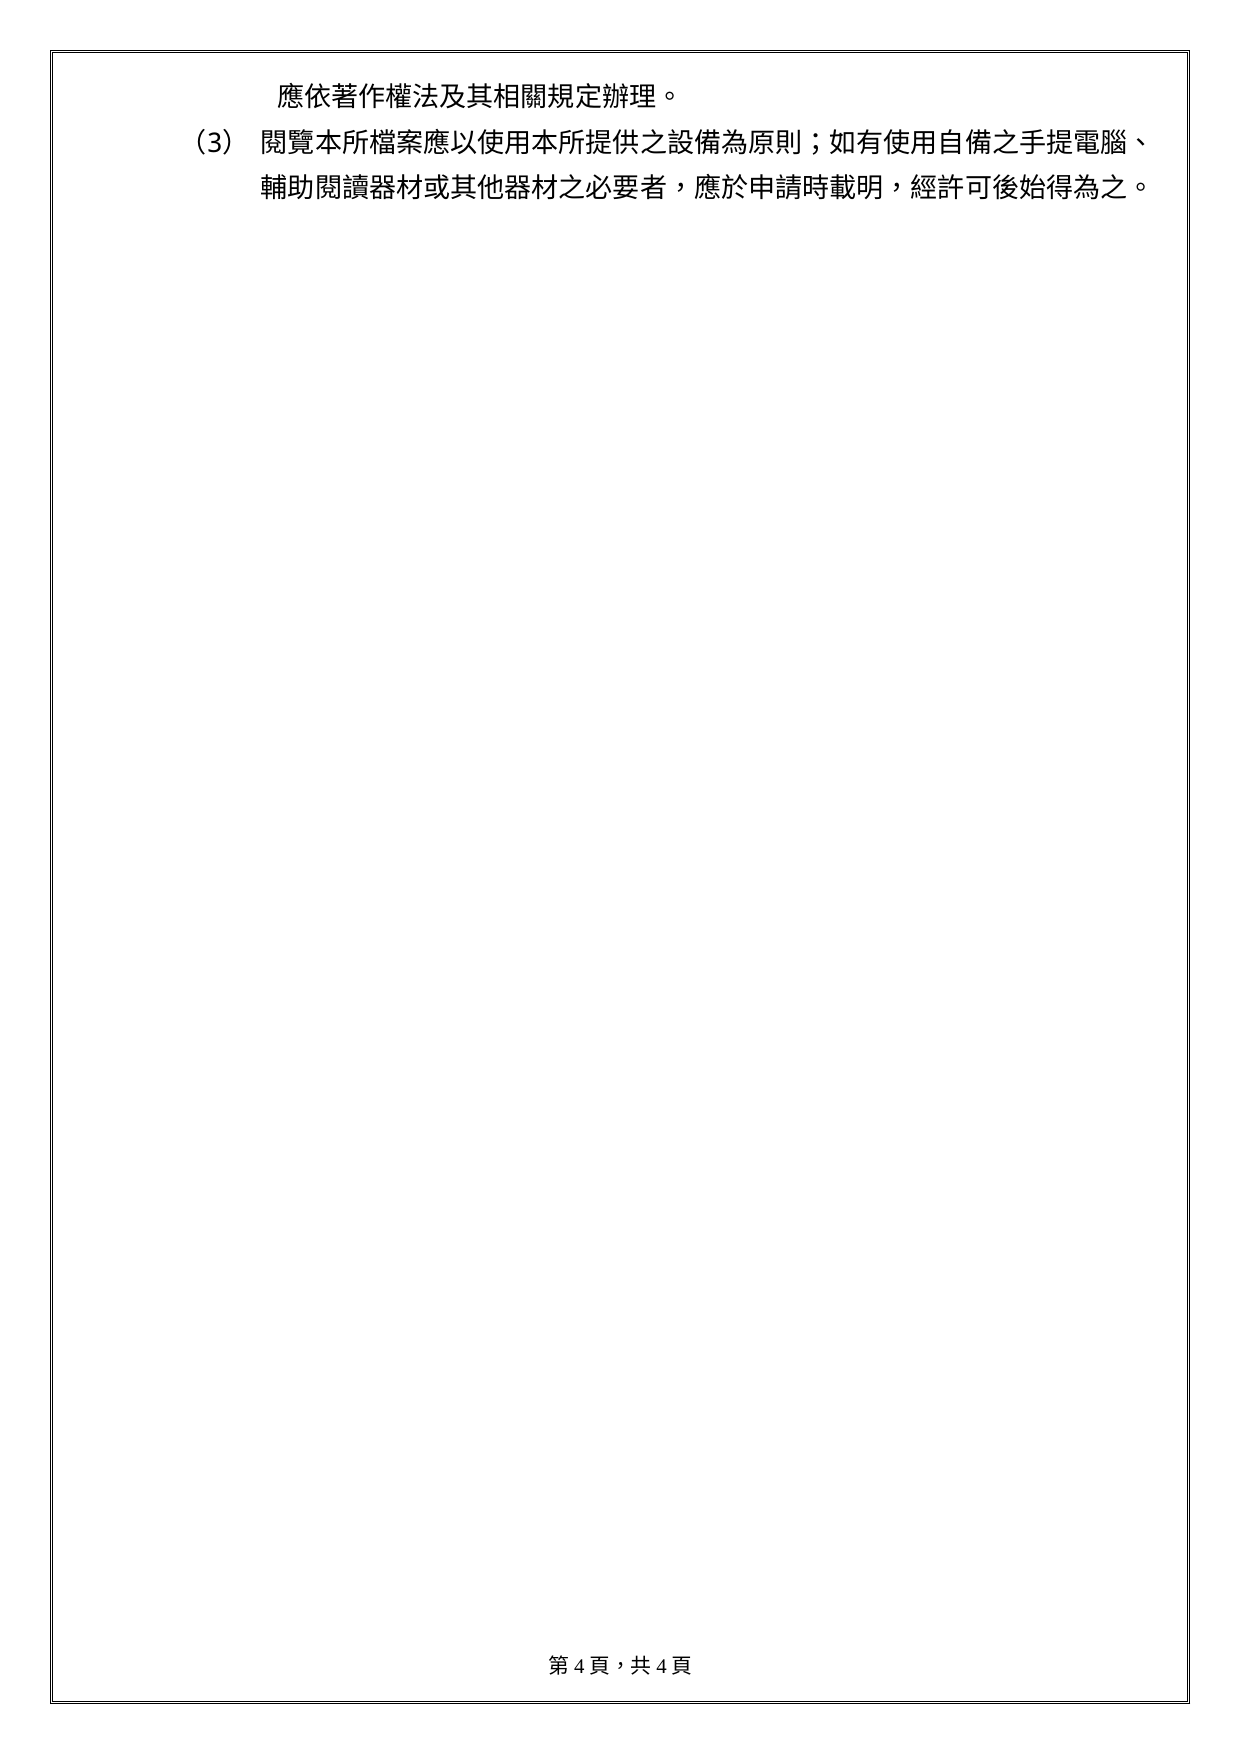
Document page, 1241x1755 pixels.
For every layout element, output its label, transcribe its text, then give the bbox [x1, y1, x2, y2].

text 應依著作權法及其相關規定辦理。 [179, 75, 1181, 114]
list 閱覽本所檔案應以使用本所提供之設備為原則；如有使用自備之手提電腦、 [179, 121, 1181, 160]
text 輔助閱讀器材或其他器材之必要者，應於申請時載明，經許可後始得為之。 [261, 166, 1181, 206]
